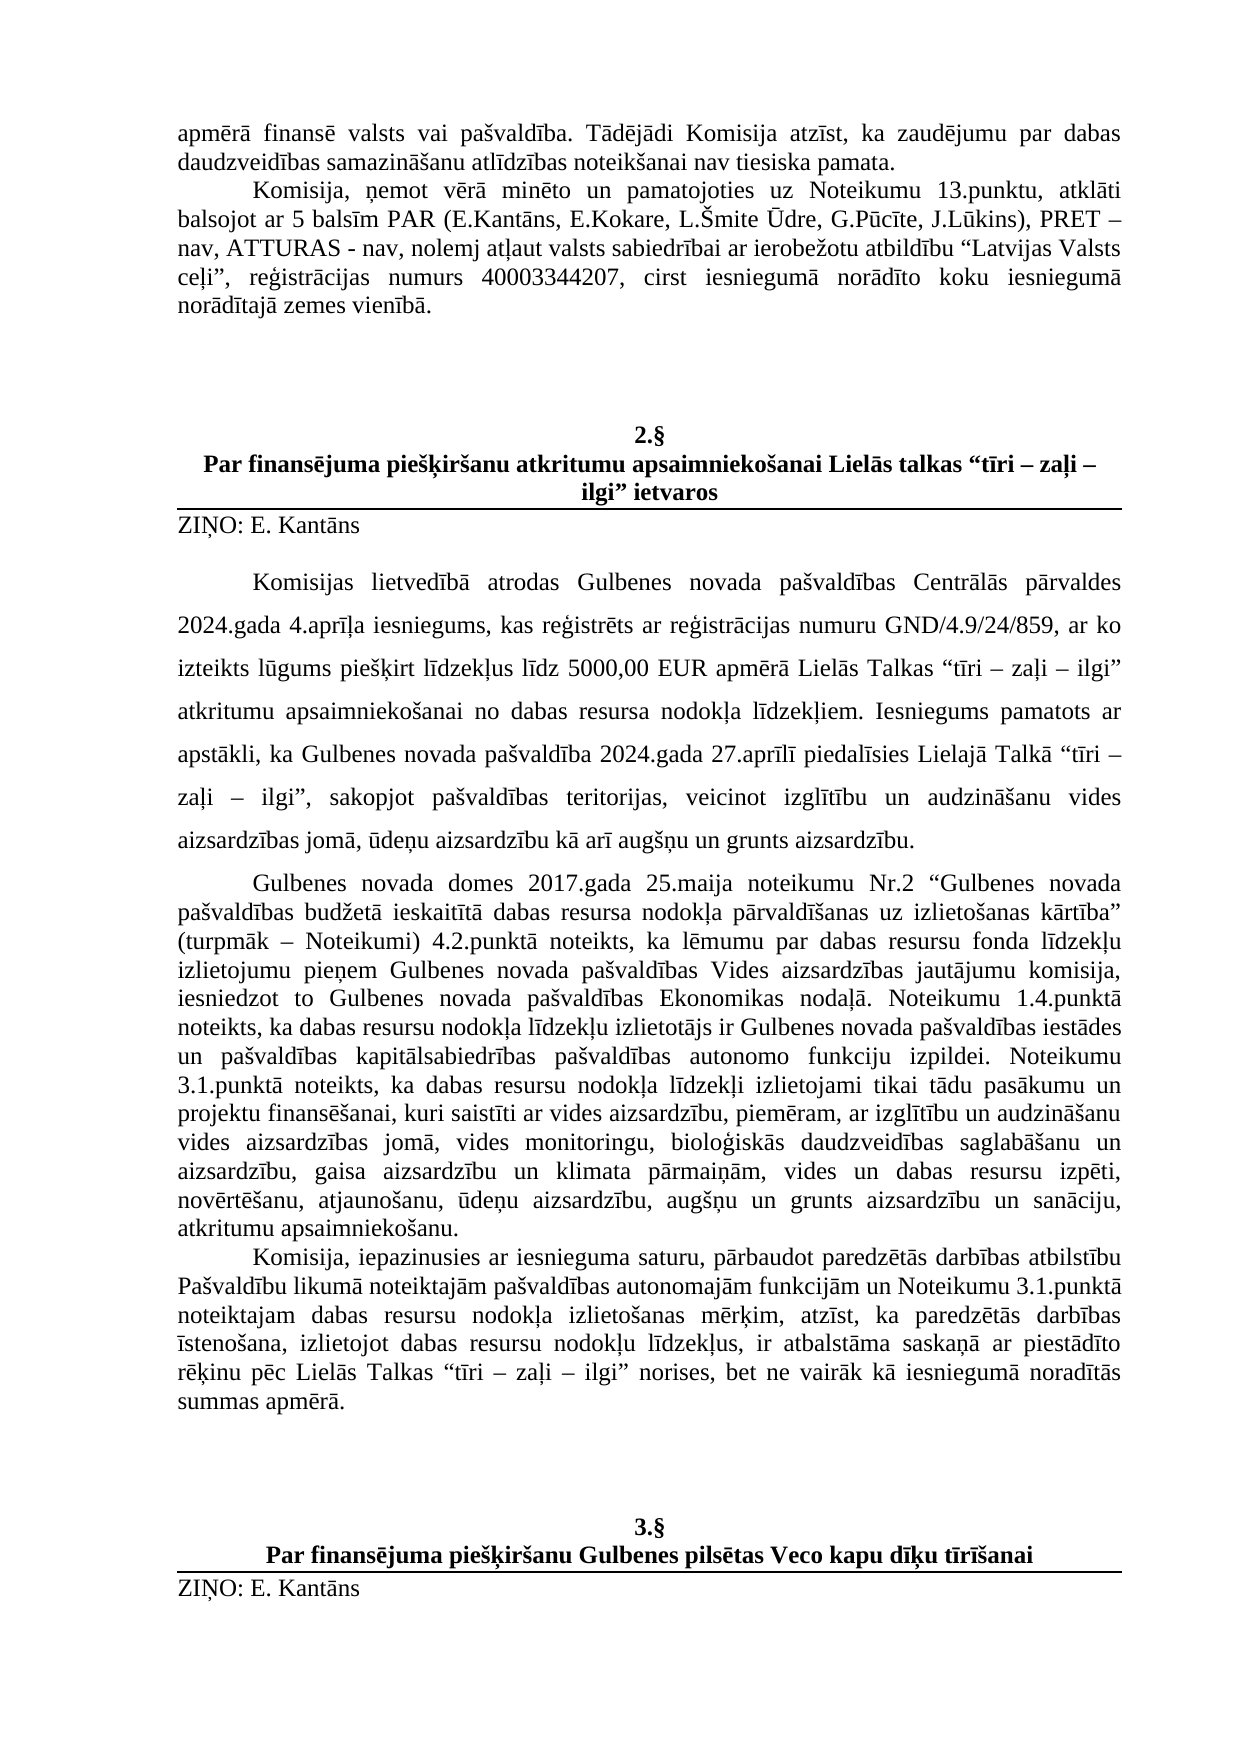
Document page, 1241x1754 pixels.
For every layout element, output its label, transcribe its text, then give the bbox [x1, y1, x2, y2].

text Komisijas lietvedībā atrodas Gulbenes novada pašvaldības Centrālās pārvaldes 2024.gada 4.aprīļa iesniegums, kas reģistrēts ar reģistrācijas numuru GND/4.9/24/859, ar ko izteikts lūgums piešķirt līdzekļus līdz 5000,00 EUR apmērā Lielās Talkas “tīri – zaļi – ilgi” atkritumu apsaimniekošanai no dabas resursa nodokļa līdzekļiem. Iesniegums pamatots ar apstākli, ka Gulbenes novada pašvaldība 2024.gada 27.aprīlī piedalīsies Lielajā Talkā “tīri – zaļi – ilgi”, sakopjot pašvaldības teritorijas, veicinot izglītību un audzināšanu vides aizsardzības jomā, ūdeņu aizsardzību kā arī augšņu un grunts aizsardzību. [177, 567, 1122, 854]
text Komisija, iepazinusies ar iesnieguma saturu, pārbaudot paredzētās darbības atbilstību Pašvaldību likumā noteiktajām pašvaldības autonomajām funkcijām un Noteikumu 3.1.punktā noteiktajam dabas resursu nodokļa izlietošanas mērķim, atzīst, ka paredzētās darbības īstenošana, izlietojot dabas resursu nodokļu līdzekļus, ir atbalstāma saskaņā ar piestādīto rēķinu pēc Lielās Talkas “tīri – zaļi – ilgi” norises, bet ne vairāk kā iesniegumā noradītās summas apmērā. [177, 1242, 1122, 1415]
text 3.§ [177, 1512, 1122, 1541]
text ZIŅO: E. Kantāns [177, 1573, 1122, 1602]
text Par finansējuma piešķiršanu atkritumu apsaimniekošanai Lielās talkas “tīri – zaļi – ilgi” ietvaros [177, 449, 1122, 508]
text Gulbenes novada domes 2017.gada 25.maija noteikumu Nr.2 “Gulbenes novada pašvaldības budžetā ieskaitītā dabas resursa nodokļa pārvaldīšanas uz izlietošanas kārtība” (turpmāk – Noteikumi) 4.2.punktā noteikts, ka lēmumu par dabas resursu fonda līdzekļu izlietojumu pieņem Gulbenes novada pašvaldības Vides aizsardzības jautājumu komisija, iesniedzot to Gulbenes novada pašvaldības Ekonomikas nodaļā. Noteikumu 1.4.punktā noteikts, ka dabas resursu nodokļa līdzekļu izlietotājs ir Gulbenes novada pašvaldības iestādes un pašvaldības kapitālsabiedrības pašvaldības autonomo funkciju izpildei. Noteikumu 3.1.punktā noteikts, ka dabas resursu nodokļa līdzekļi izlietojami tikai tādu pasākumu un projektu finansēšanai, kuri saistīti ar vides aizsardzību, piemēram, ar izglītību un audzināšanu vides aizsardzības jomā, vides monitoringu, bioloģiskās daudzveidības saglabāšanu un aizsardzību, gaisa aizsardzību un klimata pārmaiņām, vides un dabas resursu izpēti, novērtēšanu, atjaunošanu, ūdeņu aizsardzību, augšņu un grunts aizsardzību un sanāciju, atkritumu apsaimniekošanu. [177, 868, 1122, 1242]
text ZIŅO: E. Kantāns [177, 510, 1122, 539]
text Komisija, ņemot vērā minēto un pamatojoties uz Noteikumu 13.punktu, atklāti balsojot ar 5 balsīm PAR (E.Kantāns, E.Kokare, L.Šmite Ūdre, G.Pūcīte, J.Lūkins), PRET – nav, ATTURAS - nav, nolemj atļaut valsts sabiedrībai ar ierobežotu atbildību “Latvijas Valsts ceļi”, reģistrācijas numurs 40003344207, cirst iesniegumā norādīto koku iesniegumā norādītajā zemes vienībā. [177, 176, 1122, 319]
text apmērā finansē valsts vai pašvaldība. Tādējādi Komisija atzīst, ka zaudējumu par dabas daudzveidības samazināšanu atlīdzības noteikšanai nav tiesiska pamata. [177, 118, 1122, 176]
text 2.§ [177, 420, 1122, 449]
text Par finansējuma piešķiršanu Gulbenes pilsētas Veco kapu dīķu tīrīšanai [177, 1541, 1122, 1571]
